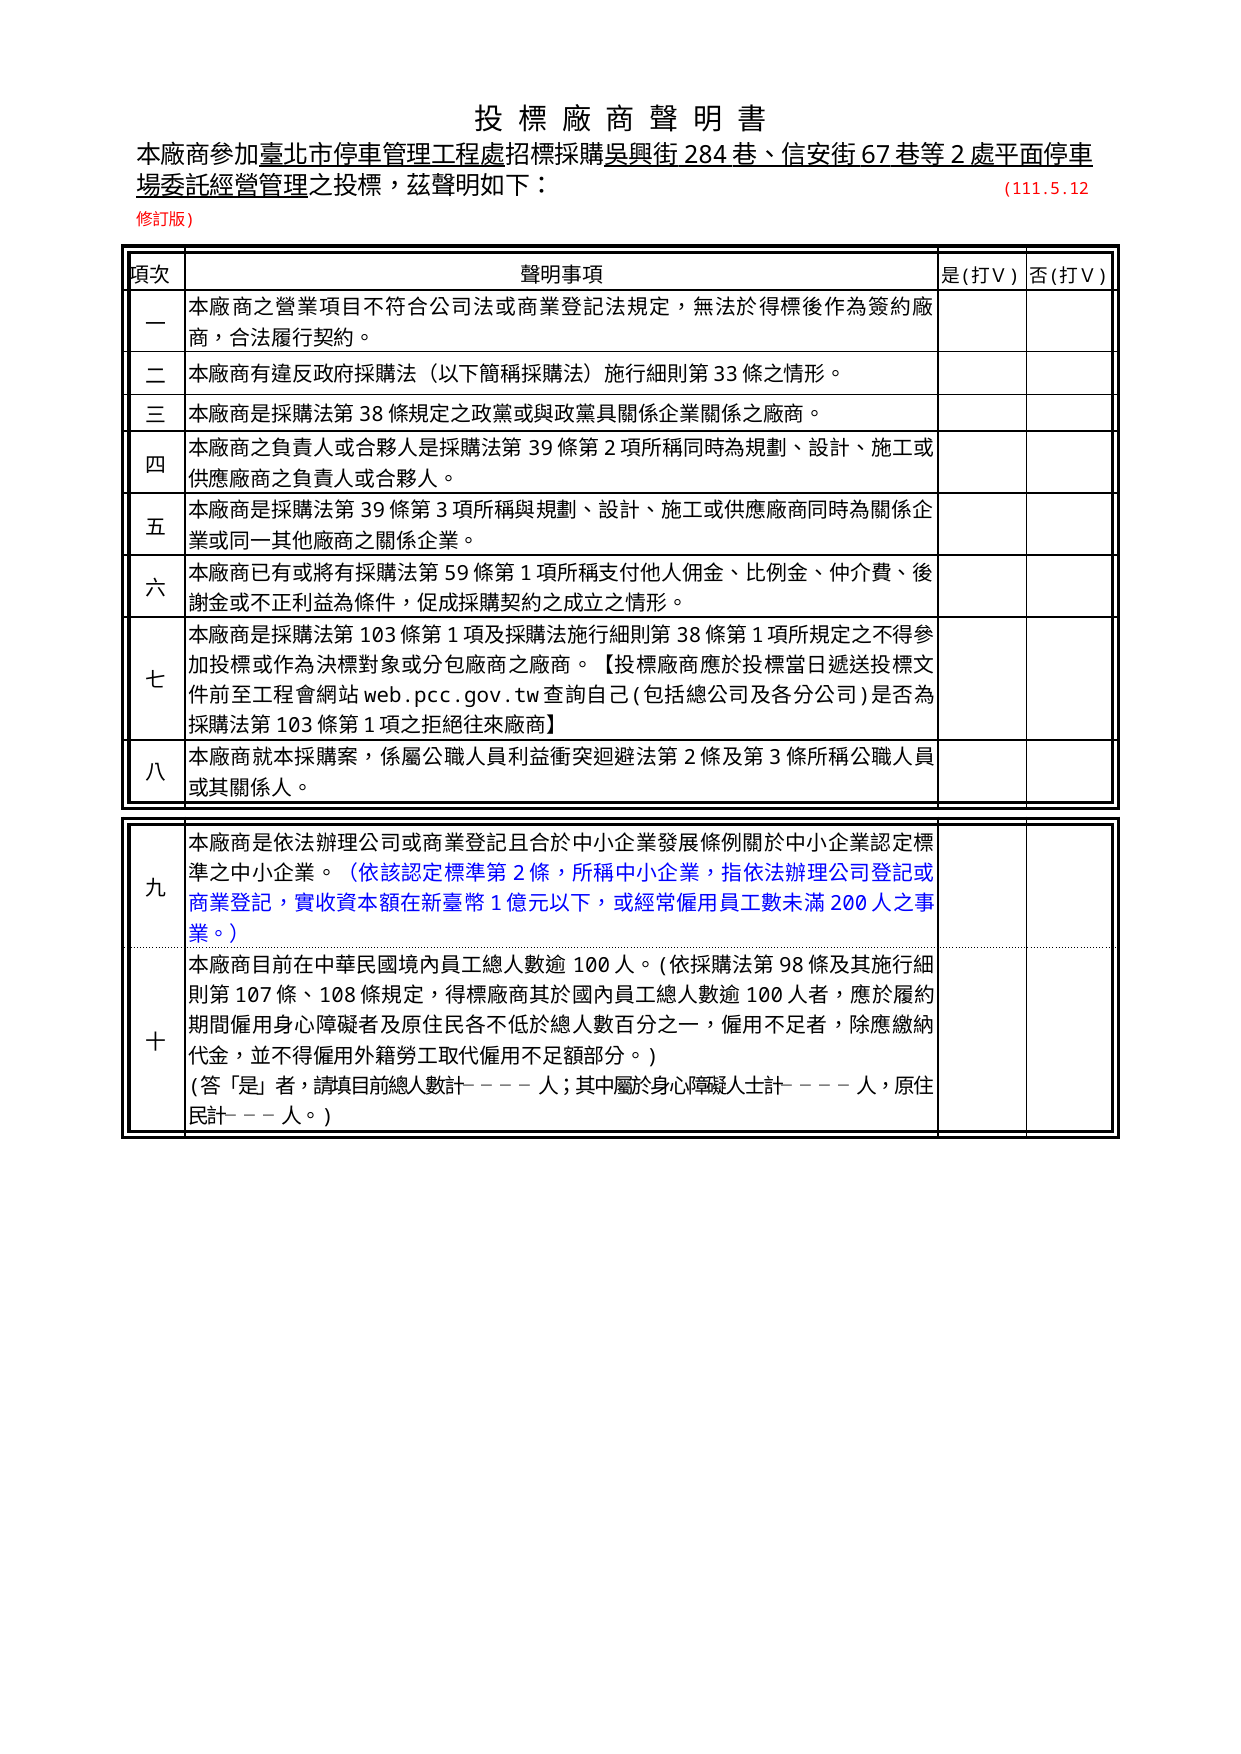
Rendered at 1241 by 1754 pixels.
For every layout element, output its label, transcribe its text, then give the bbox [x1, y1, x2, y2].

table_cell 本廠商就本採購案，係屬公職人員利益衝突迴避法第2條及第3條所稱公職人員或其關係人。 [186, 741, 937, 801]
table_header 聲明事項 [186, 254, 937, 289]
table_cell 八 [131, 741, 184, 801]
table_cell [1027, 556, 1111, 616]
text 本廠商參加臺北市停車管理工程處招標採購吳興街284巷、信安街67巷等2處平面停車場委託經營管理之投標，茲聲明如下： (111.5.12修訂版) [136, 138, 1104, 232]
table_header 九 [126, 820, 184, 947]
table_header 是(打Ｖ) [939, 254, 1026, 289]
table_cell 本廠商已有或將有採購法第59條第1項所稱支付他人佣金、比例金、仲介費、後謝金或不正利益為條件，促成採購契約之成立之情形。 [186, 556, 937, 616]
table_cell [1027, 494, 1111, 554]
table_header [939, 826, 1026, 947]
table_cell 本廠商是採購法第39條第3項所稱與規劃、設計、施工或供應廠商同時為關係企業或同一其他廠商之關係企業。 [186, 494, 937, 554]
table_cell 本廠商之營業項目不符合公司法或商業登記法規定，無法於得標後作為簽約廠商，合法履行契約。 [186, 291, 937, 351]
table_cell [1027, 947, 1111, 1130]
table_cell 本廠商之負責人或合夥人是採購法第39條第2項所稱同時為規劃、設計、施工或供應廠商之負責人或合夥人。 [186, 432, 937, 492]
table_cell [1027, 291, 1111, 351]
table_cell 二 [131, 352, 184, 393]
table_cell 本廠商是採購法第38條規定之政黨或與政黨具關係企業關係之廠商。 [186, 395, 937, 430]
table_cell [939, 741, 1026, 801]
table_cell [1027, 741, 1111, 801]
table_cell 本廠商目前在中華民國境內員工總人數逾100人。(依採購法第98條及其施行細則第107條、108條規定，得標廠商其於國內員工總人數逾100人者，應於履約期間僱用身心障礙者及原住民各不低於總人數百分之一，僱用不足者，除應繳納代金，並不得僱用外籍勞工取代僱用不足額部分。) (答「是」者，請填目前總人數計╴╴╴╴人；其中屬於身心障礙人士計╴╴╴╴人，原住民計╴╴╴人。) [186, 947, 937, 1130]
table_header [1027, 826, 1111, 947]
table_header 本廠商是依法辦理公司或商業登記且合於中小企業發展條例關於中小企業認定標準之中小企業。（依該認定標準第2條，所稱中小企業，指依法辦理公司登記或商業登記，實收資本額在新臺幣1億元以下，或經常僱用員工數未滿200人之事業。） [186, 826, 937, 947]
table_cell [1027, 352, 1111, 393]
table_cell [1027, 395, 1111, 430]
table_cell [939, 494, 1026, 554]
table_header 項次 [126, 248, 184, 289]
table_cell [939, 947, 1026, 1130]
table_cell [939, 395, 1026, 430]
table_cell [1027, 618, 1111, 739]
table_cell 五 [131, 494, 184, 554]
table_header [1027, 820, 1115, 947]
table_cell [939, 618, 1026, 739]
table_cell 十 [131, 947, 184, 1130]
table_cell 三 [131, 395, 184, 430]
table_cell [939, 432, 1026, 492]
table_cell 七 [131, 618, 184, 739]
table_cell [939, 352, 1026, 393]
table_cell 四 [131, 432, 184, 492]
table_cell 六 [131, 556, 184, 616]
table_cell 本廠商是採購法第103條第1項及採購法施行細則第38條第1項所規定之不得參加投標或作為決標對象或分包廠商之廠商。【投標廠商應於投標當日遞送投標文件前至工程會網站web.pcc.gov.tw查詢自己(包括總公司及各分公司)是否為採購法第103條第1項之拒絕往來廠商】 [186, 618, 937, 739]
table_cell [1027, 432, 1111, 492]
table_header 否(打Ｖ) [1027, 248, 1115, 289]
table_cell [939, 291, 1026, 351]
table_cell [939, 556, 1026, 616]
table_cell 本廠商有違反政府採購法（以下簡稱採購法）施行細則第33條之情形。 [186, 352, 937, 393]
text 投 標 廠 商 聲 明 書 [136, 96, 1104, 138]
table_cell 一 [131, 291, 184, 351]
